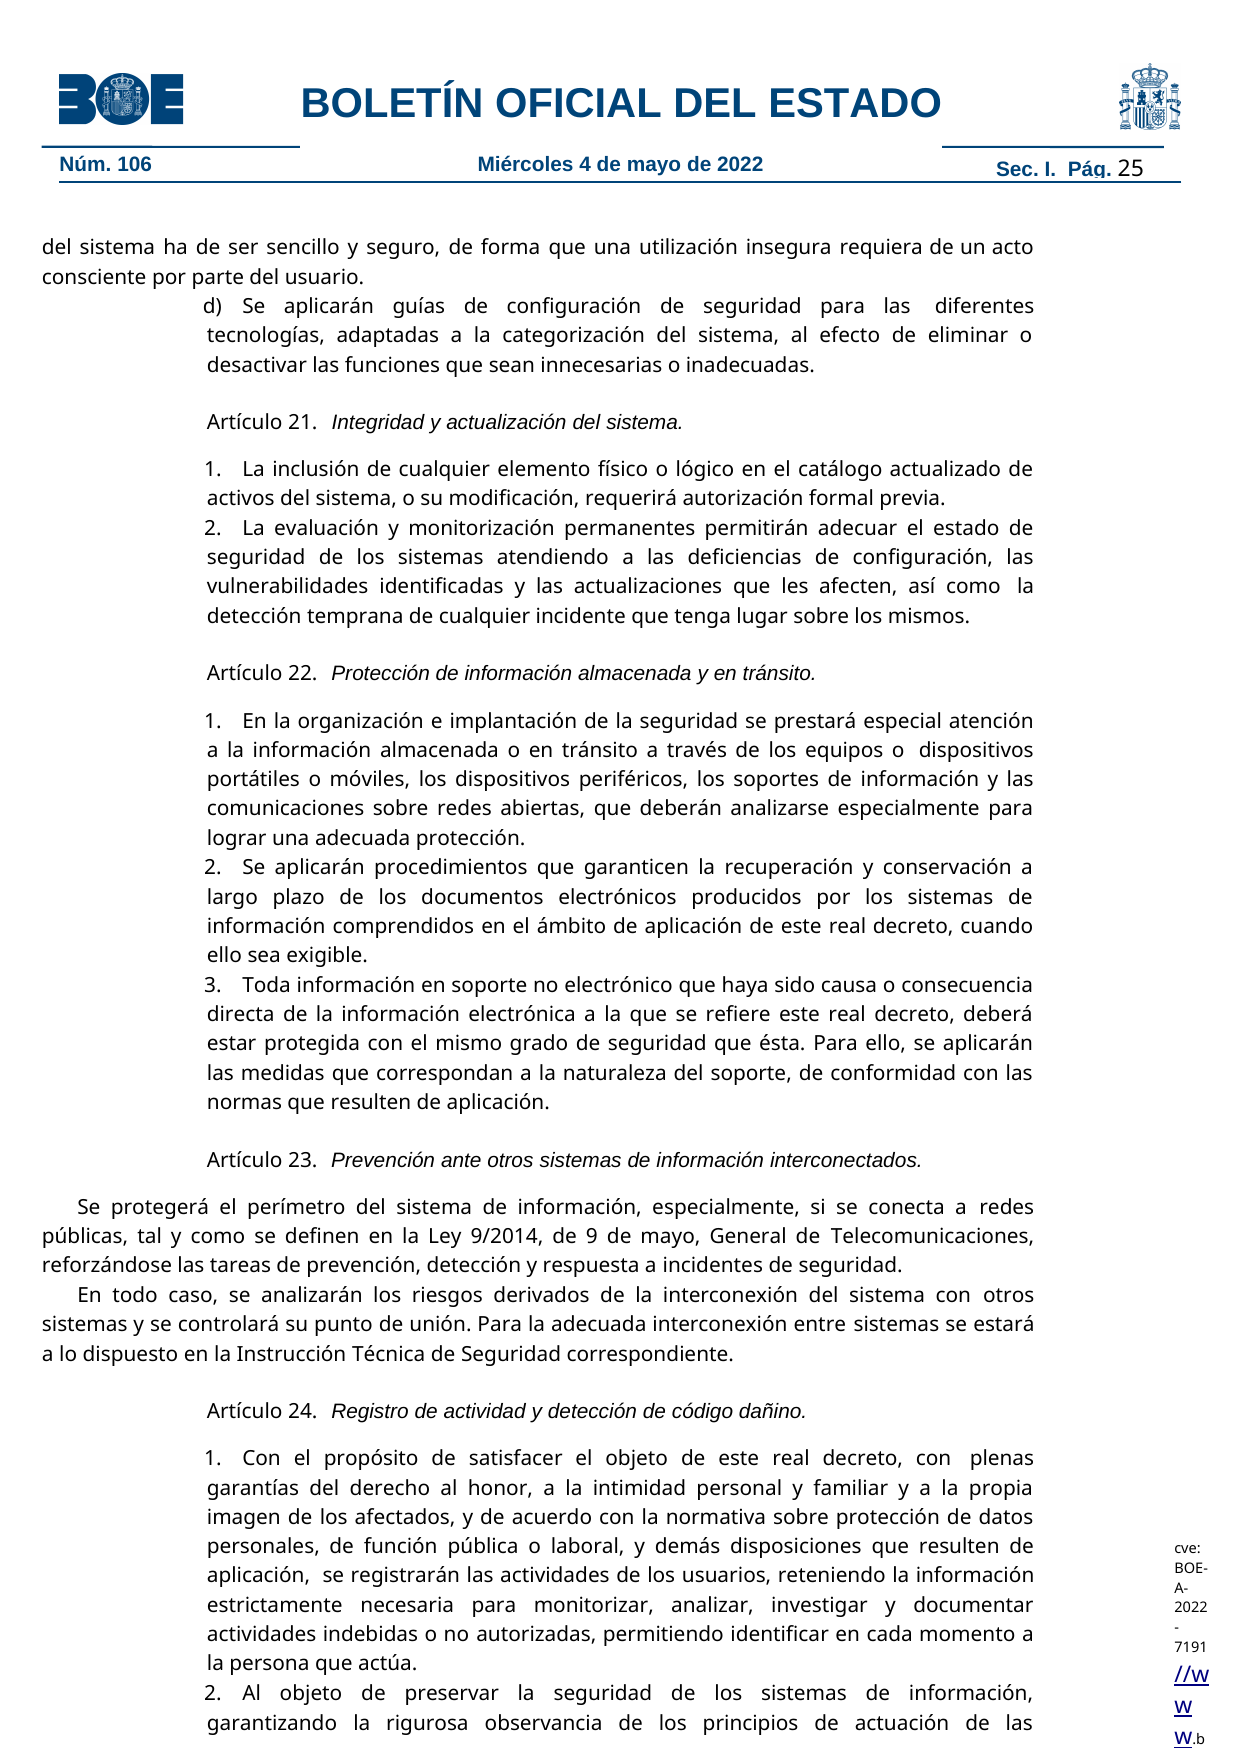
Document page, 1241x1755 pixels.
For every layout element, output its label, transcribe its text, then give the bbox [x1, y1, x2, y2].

list Toda información en soporte no electrónico que haya sido causa o consecuencia directa de la información electrónica a la que se refiere este real decreto, deberá estar protegida con el mismo grado de seguridad que ésta. Para ello, se aplicarán las medidas que correspondan a la naturaleza del soporte, de conformidad con las normas que resulten de aplicación. [168, 970, 1034, 1115]
text Artículo 23. Prevención ante otros sistemas de información interconectados. [207, 1145, 1199, 1173]
text Artículo 22. Protección de información almacenada y en tránsito. [207, 658, 1199, 687]
list Al objeto de preservar la seguridad de los sistemas de información, garantizando la rigurosa observancia de los principios de actuación de las Administraciones públicas, y de conformidad con lo dispuesto en el Reglamento General de Protección de Datos y el respeto a los principios de limitación de la finalidad, minimización de los datos y limitación del plazo de conservación allí enunciados, los sujetos comprendidos en el artículo 2 podrán, en la medida estrictamente necesaria y proporcionada, analizar las [168, 1678, 1034, 1736]
list cve: BOE-A-2022-7191 [1174, 1538, 1210, 1657]
text En todo caso, se analizarán los riesgos derivados de la interconexión del sistema con otros sistemas y se controlará su punto de unión. Para la adecuada interconexión entre sistemas se estará a lo dispuesto en la Instrucción Técnica de Seguridad correspondiente. [42, 1280, 1034, 1367]
list Con el propósito de satisfacer el objeto de este real decreto, con plenas garantías del derecho al honor, a la intimidad personal y familiar y a la propia imagen de los afectados, y de acuerdo con la normativa sobre protección de datos personales, de función pública o laboral, y demás disposiciones que resulten de aplicación, se registrarán las actividades de los usuarios, reteniendo la información estrictamente necesaria para monitorizar, analizar, investigar y documentar actividades indebidas o no autorizadas, permitiendo identificar en cada momento a la persona que actúa. [168, 1443, 1034, 1677]
text Artículo 24. Registro de actividad y detección de código dañino. [207, 1396, 1199, 1425]
list Verificable en https://www.boe.es [1174, 1658, 1210, 1754]
list La inclusión de cualquier elemento físico o lógico en el catálogo actualizado de activos del sistema, o su modificación, requerirá autorización formal previa. [168, 454, 1034, 512]
list Se aplicarán procedimientos que garanticen la recuperación y conservación a largo plazo de los documentos electrónicos producidos por los sistemas de información comprendidos en el ámbito de aplicación de este real decreto, cuando ello sea exigible. [168, 852, 1034, 969]
text Se protegerá el perímetro del sistema de información, especialmente, si se conecta a redes públicas, tal y como se definen en la Ley 9/2014, de 9 de mayo, General de Telecomunicaciones, reforzándose las tareas de prevención, detección y respuesta a incidentes de seguridad. [42, 1192, 1034, 1279]
list Se aplicarán guías de configuración de seguridad para las diferentes tecnologías, adaptadas a la categorización del sistema, al efecto de eliminar o desactivar las funciones que sean innecesarias o inadecuadas. [167, 291, 1034, 378]
list En la organización e implantación de la seguridad se prestará especial atención a la información almacenada o en tránsito a través de los equipos o dispositivos portátiles o móviles, los dispositivos periféricos, los soportes de información y las comunicaciones sobre redes abiertas, que deberán analizarse especialmente para lograr una adecuada protección. [168, 706, 1034, 851]
list La evaluación y monitorización permanentes permitirán adecuar el estado de seguridad de los sistemas atendiendo a las deficiencias de configuración, las vulnerabilidades identificadas y las actualizaciones que les afecten, así como la detección temprana de cualquier incidente que tenga lugar sobre los mismos. [168, 513, 1034, 629]
text Artículo 21. Integridad y actualización del sistema. [207, 407, 1199, 436]
text del sistema ha de ser sencillo y seguro, de forma que una utilización insegura requiera de un acto consciente por parte del usuario. [42, 232, 1034, 290]
